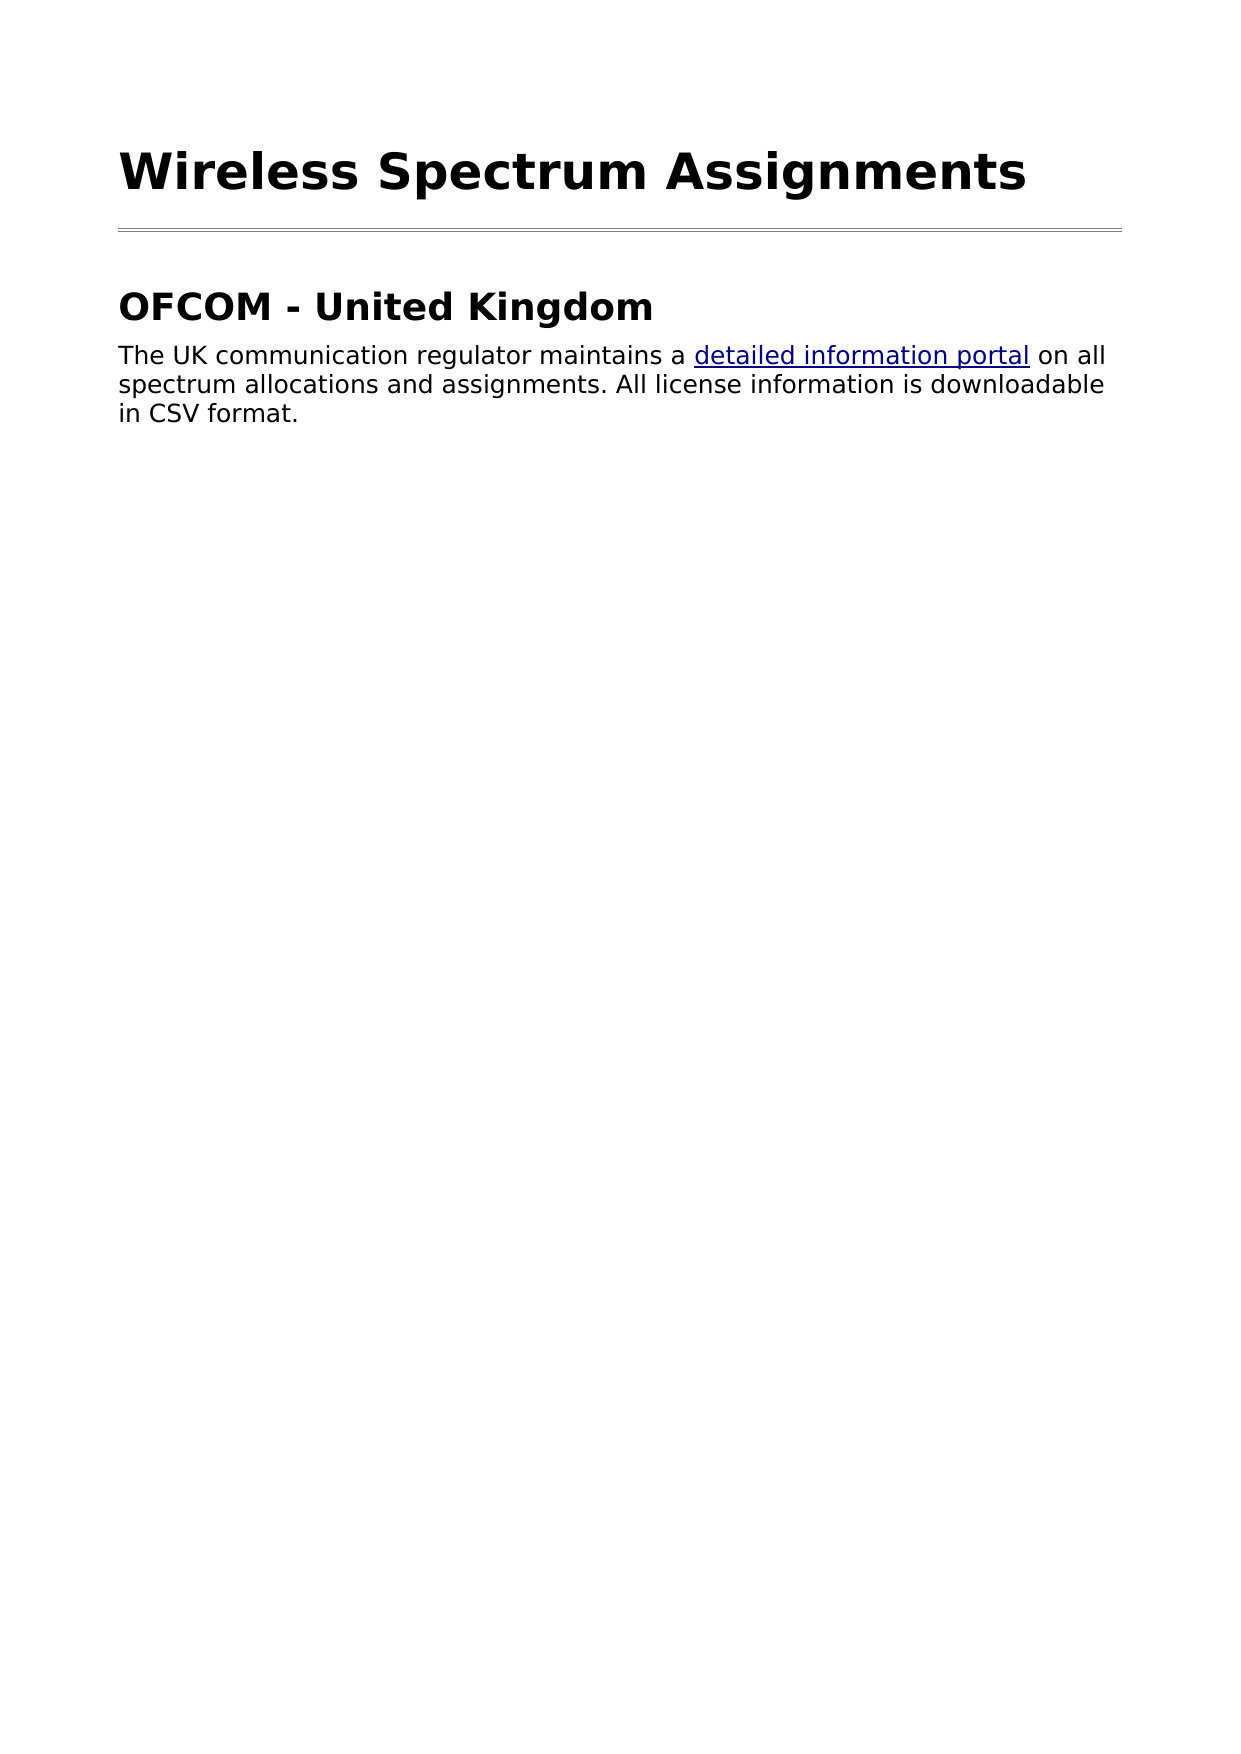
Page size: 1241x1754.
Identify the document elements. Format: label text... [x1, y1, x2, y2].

subtitle Wireless Spectrum Assignments [118, 143, 1122, 201]
text The UK communication regulator maintains a detailed information portal on all spectrum allocations and assignments. All license information is downloadable in CSV format. [118, 341, 1122, 429]
subtitle OFCOM - United Kingdom [118, 285, 1122, 329]
